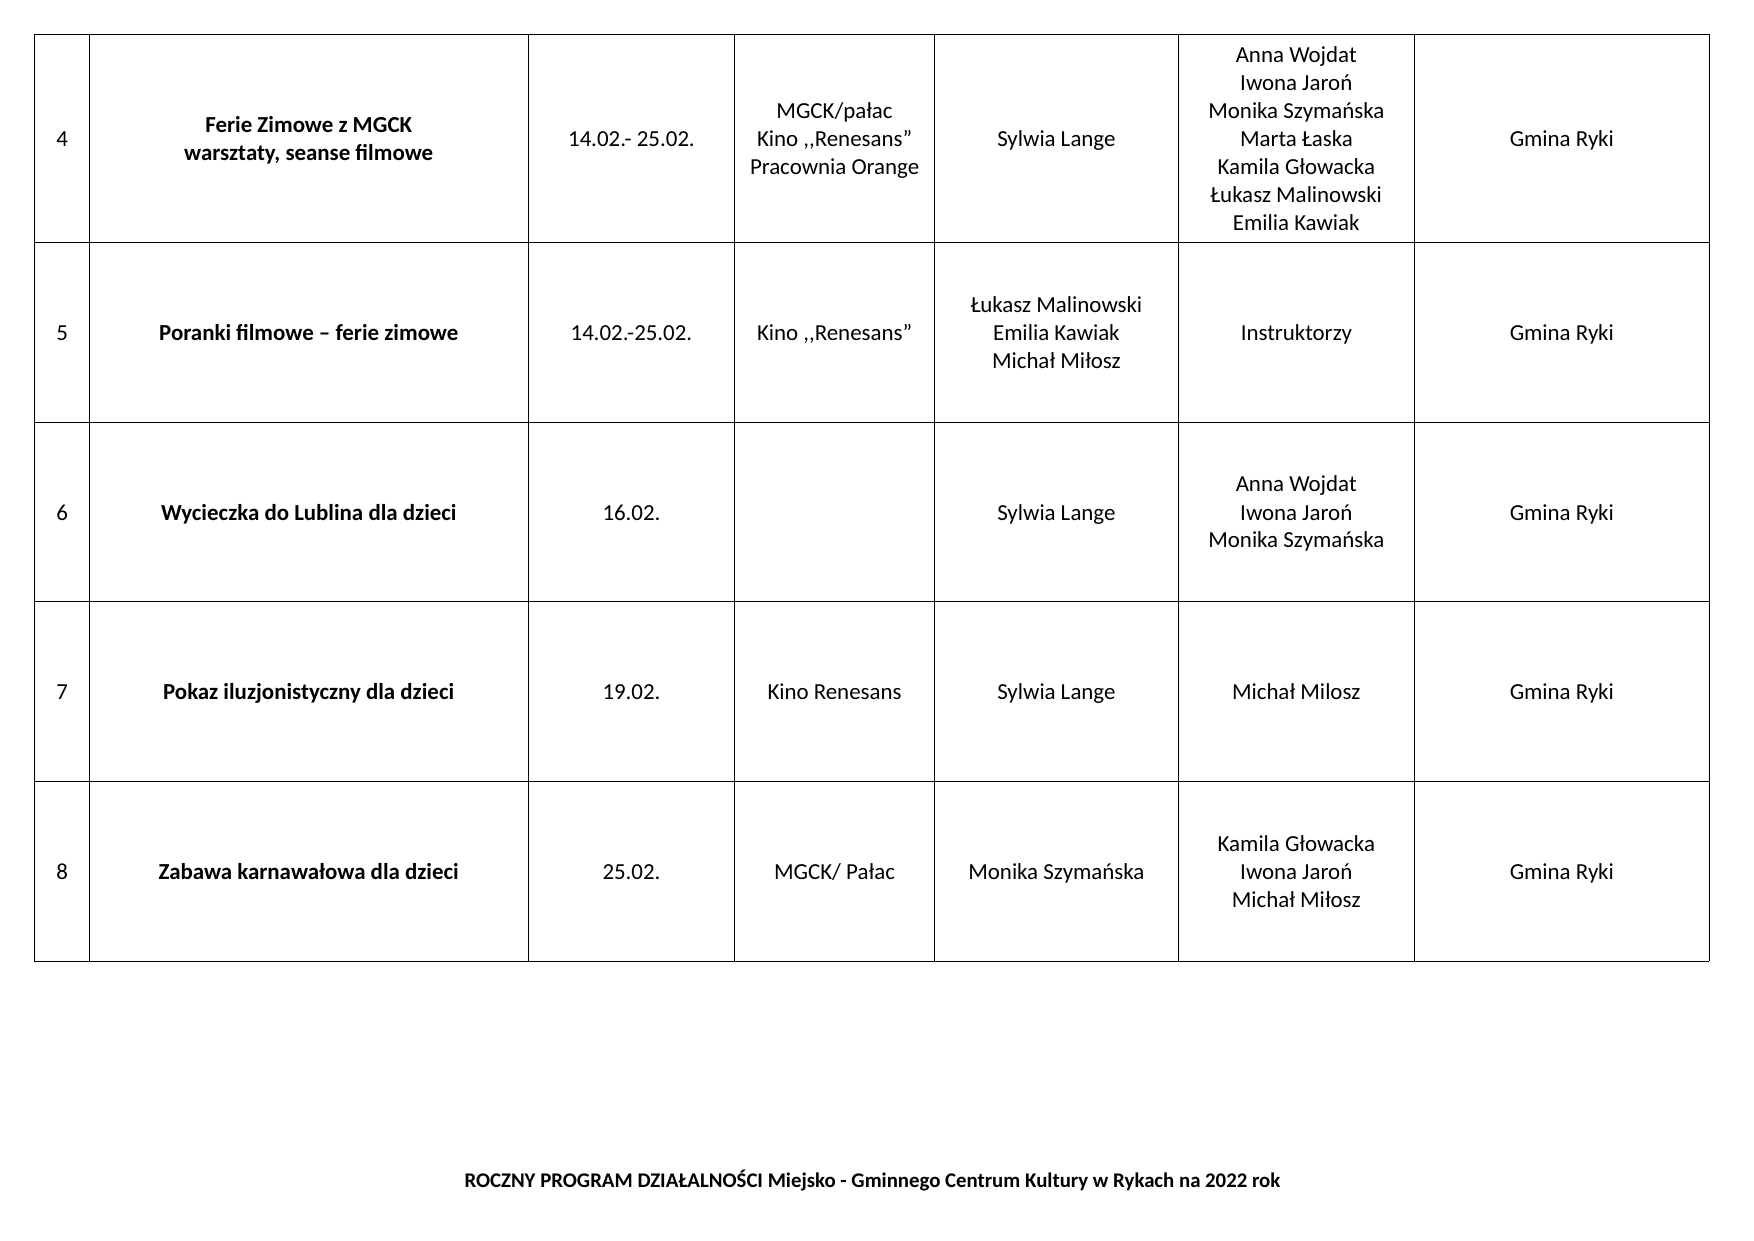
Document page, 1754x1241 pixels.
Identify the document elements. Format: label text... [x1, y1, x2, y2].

table_cell Ferie Zimowe z MGCK warsztaty, seanse filmowe [90, 35, 528, 242]
table_cell Gmina Ryki [1415, 423, 1709, 601]
table_cell 7 [35, 602, 89, 781]
table_cell 14.02.-25.02. [529, 243, 734, 422]
table_cell Anna Wojdat Iwona Jaroń Monika Szymańska Marta Łaska Kamila Głowacka Łukasz Malinowski Emilia Kawiak [1179, 35, 1414, 242]
table_cell 14.02.- 25.02. [529, 35, 734, 242]
table_cell Sylwia Lange [935, 602, 1178, 781]
table_cell MGCK/pałac Kino ,,Renesans” Pracownia Orange [735, 35, 934, 242]
table_cell Kino Renesans [735, 602, 934, 781]
table_cell 6 [35, 423, 89, 601]
table_cell Sylwia Lange [935, 35, 1178, 242]
table_cell Kamila Głowacka Iwona Jaroń Michał Miłosz [1179, 782, 1414, 961]
table_cell Wycieczka do Lublina dla dzieci [90, 423, 528, 601]
table_cell 5 [35, 243, 89, 422]
table_cell MGCK/ Pałac [735, 782, 934, 961]
table_cell Łukasz Malinowski Emilia Kawiak Michał Miłosz [935, 243, 1178, 422]
table_cell Sylwia Lange [935, 423, 1178, 601]
table_cell Pokaz iluzjonistyczny dla dzieci [90, 602, 528, 781]
table_cell Anna Wojdat Iwona Jaroń Monika Szymańska [1179, 423, 1414, 601]
table_cell Instruktorzy [1179, 243, 1414, 422]
table_cell 19.02. [529, 602, 734, 781]
table_cell Poranki filmowe – ferie zimowe [90, 243, 528, 422]
table_cell Gmina Ryki [1415, 35, 1709, 242]
table_cell 4 [35, 35, 89, 242]
table_cell Gmina Ryki [1415, 602, 1709, 781]
table_cell 25.02. [529, 782, 734, 961]
table_cell 16.02. [529, 423, 734, 601]
table_cell Gmina Ryki [1415, 243, 1709, 422]
table_cell 8 [35, 782, 89, 961]
table_cell Zabawa karnawałowa dla dzieci [90, 782, 528, 961]
table_cell Monika Szymańska [935, 782, 1178, 961]
table_cell Kino ,,Renesans” [735, 243, 934, 422]
table_cell Michał Milosz [1179, 602, 1414, 781]
table_cell [735, 423, 934, 601]
table_cell Gmina Ryki [1415, 782, 1709, 961]
